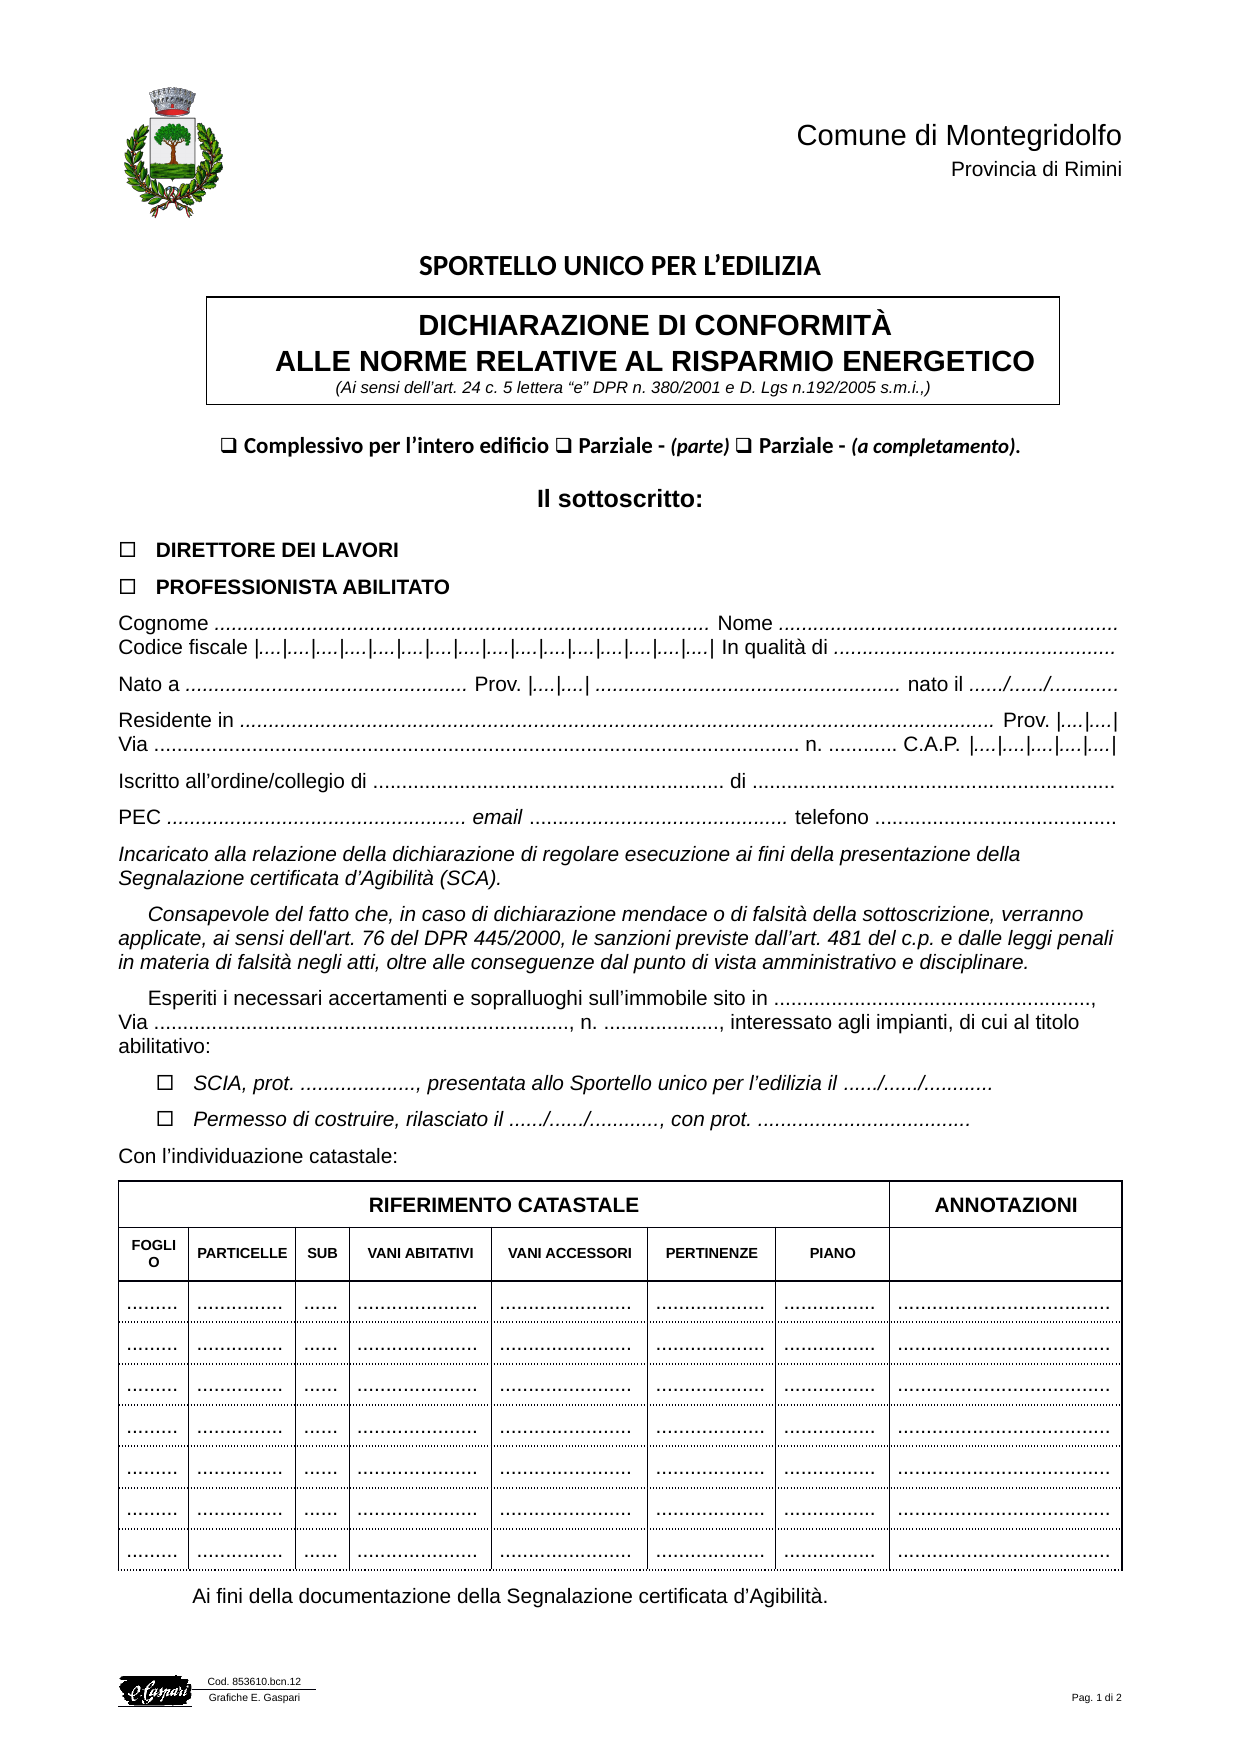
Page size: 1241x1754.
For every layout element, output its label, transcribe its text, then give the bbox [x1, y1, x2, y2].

table_cell ..................................... [890, 1363, 1121, 1404]
table_cell VANI ACCESSORI [492, 1228, 647, 1280]
text PEC .................................................... email ............................................. telefono .......................................... [118, 805, 1122, 829]
table_cell ................ [776, 1282, 889, 1321]
table_cell ...... [296, 1282, 349, 1321]
table_cell ..................................... [890, 1528, 1121, 1569]
table_cell ....................... [492, 1282, 647, 1321]
table_cell ............... [189, 1404, 295, 1445]
table_cell ................... [648, 1404, 775, 1445]
table_header RIFERIMENTO CATASTALE [119, 1182, 889, 1227]
list DIRETTORE DEI LAVORI [118, 538, 1122, 562]
table_cell [890, 1228, 1121, 1280]
table_cell ................... [648, 1321, 775, 1362]
list Permesso di costruire, rilasciato il ....../....../............, con prot. ..................................... [156, 1107, 1122, 1131]
table_cell ...... [296, 1404, 349, 1445]
table_cell ................... [648, 1445, 775, 1487]
text Nato a ................................................. Prov. |....|....| ..................................................... nato il ....../....../............ [118, 672, 1122, 696]
table_cell ....................... [492, 1528, 647, 1569]
subtitle SPORTELLO UNICO PER L’EDILIZIA [118, 247, 1122, 282]
table_cell ..................................... [890, 1282, 1121, 1321]
table_cell ............... [189, 1321, 295, 1362]
text Consapevole del fatto che, in caso di dichiarazione mendace o di falsità della sottoscrizione, verranno applicate, ai sensi dell'art. 76 del DPR 445/2000, le sanzioni previste dall’art. 481 del c.p. e dalle leggi penali in materia di falsità negli atti, oltre alle conseguenze dal punto di vista amministrativo e disciplinare. [118, 902, 1122, 974]
table_cell ............... [189, 1445, 295, 1487]
table_cell ................ [776, 1528, 889, 1569]
table_cell ..................... [350, 1445, 491, 1487]
table_cell ................... [648, 1487, 775, 1528]
table_cell ...... [296, 1487, 349, 1528]
table_cell ....................... [492, 1445, 647, 1487]
table_cell ..................................... [890, 1445, 1121, 1487]
text  Complessivo per l’intero edificio  Parziale - (parte)  Parziale - (a completamento). [118, 431, 1122, 459]
list PROFESSIONISTA ABILITATO [118, 574, 1122, 599]
table_cell FOGLIO [119, 1228, 188, 1280]
table_cell ..................... [350, 1528, 491, 1569]
text Ai fini della documentazione della Segnalazione certificata d’Agibilità. [118, 1584, 1122, 1608]
table_cell ..................... [350, 1487, 491, 1528]
table_cell ...... [296, 1445, 349, 1487]
table_cell ......... [119, 1363, 188, 1404]
table_cell ............... [189, 1282, 295, 1321]
table_cell ................ [776, 1487, 889, 1528]
table_cell ....................... [492, 1404, 647, 1445]
table_cell ......... [119, 1445, 188, 1487]
text Cognome ...................................................................................... Nome ........................................................... Codice fiscale |....|....|....|....|....|....|....|....|....|....|....|....|....|....|....|....| In qualità di ................................................. [118, 611, 1122, 659]
table_cell ...... [296, 1321, 349, 1362]
list SCIA, prot. ...................., presentata allo Sportello unico per l’edilizia il ....../....../............ [156, 1071, 1122, 1094]
table_cell ..................... [350, 1282, 491, 1321]
table_cell ...... [296, 1363, 349, 1404]
table_cell ...... [296, 1528, 349, 1569]
table_cell ................ [776, 1363, 889, 1404]
table_cell PERTINENZE [648, 1228, 775, 1280]
table_cell ....................... [492, 1487, 647, 1528]
table_cell ..................................... [890, 1404, 1121, 1445]
table_cell ....................... [492, 1321, 647, 1362]
table_cell ............... [189, 1363, 295, 1404]
table_cell ......... [119, 1321, 188, 1362]
table_cell ................... [648, 1363, 775, 1404]
table_cell PARTICELLE [189, 1228, 295, 1280]
table_cell ............... [189, 1487, 295, 1528]
text Residente in ................................................................................................................................... Prov. |....|....| Via ................................................................................................................ n. ............ C.A.P. |....|....|....|....|....| [118, 708, 1122, 756]
table_cell VANI ABITATIVI [350, 1228, 491, 1280]
table_cell ................... [648, 1528, 775, 1569]
table_cell PIANO [776, 1228, 889, 1280]
text Iscritto all’ordine/collegio di ............................................................. di ............................................................... [118, 768, 1122, 792]
table_cell ..................... [350, 1363, 491, 1404]
table_cell ..................... [350, 1404, 491, 1445]
table_cell ..................................... [890, 1321, 1121, 1362]
table_cell SUB [296, 1228, 349, 1280]
text Esperiti i necessari accertamenti e sopralluoghi sull’immobile sito in ......................................................., Via ........................................................................, n. ...................., interessato agli impianti, di cui al titolo abilitativo: [118, 986, 1122, 1058]
text Provincia di Rimini [224, 157, 1122, 181]
table_cell ..................... [350, 1321, 491, 1362]
table_cell ......... [119, 1528, 188, 1569]
picture [118, 1674, 192, 1706]
table_cell ....................... [492, 1363, 647, 1404]
table_cell ................ [776, 1321, 889, 1362]
text Con l’individuazione catastale: [118, 1144, 1122, 1168]
text Incaricato alla relazione della dichiarazione di regolare esecuzione ai fini della presentazione della Segnalazione certificata d’Agibilità (SCA). [118, 841, 1122, 889]
table_cell ............... [189, 1528, 295, 1569]
table_cell ................ [776, 1445, 889, 1487]
table_cell ..................................... [890, 1487, 1121, 1528]
text Il sottoscritto: [118, 484, 1122, 513]
table_header ANNOTAZIONI [890, 1182, 1121, 1227]
table_cell ......... [119, 1404, 188, 1445]
table_cell ......... [119, 1282, 188, 1321]
table_cell ......... [119, 1487, 188, 1528]
picture [122, 87, 224, 219]
table_cell ................ [776, 1404, 889, 1445]
text Comune di Montegridolfo [224, 118, 1122, 152]
table_cell ................... [648, 1282, 775, 1321]
